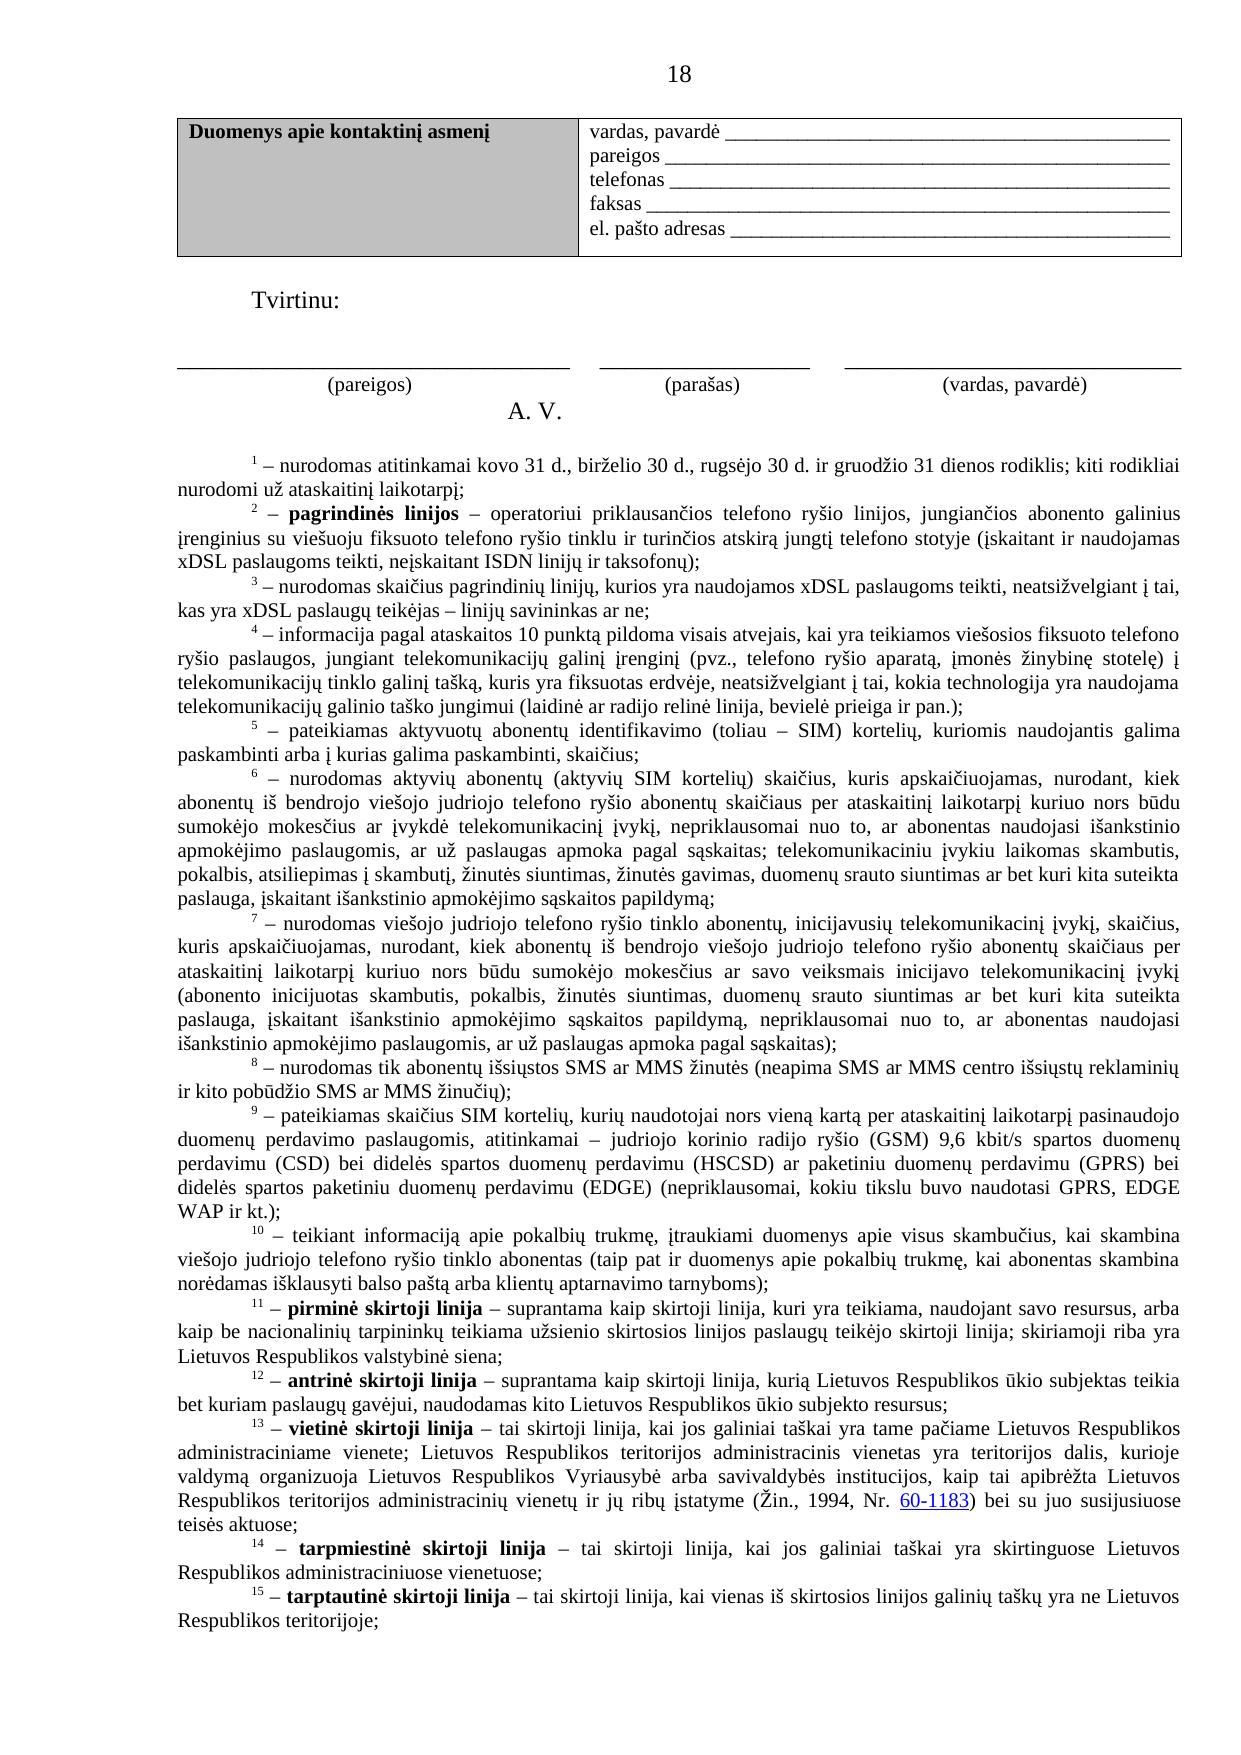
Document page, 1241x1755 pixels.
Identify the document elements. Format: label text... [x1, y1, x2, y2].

text 9 – pateikiamas skaičius SIM kortelių, kurių naudotojai nors vieną kartą per ataskaitinį laikotarpį pasinaudojo duomenų perdavimo paslaugomis, atitinkamai – judriojo korinio radijo ryšio (GSM) 9,6 kbit/s spartos duomenų perdavimu (CSD) bei didelės spartos duomenų perdavimu (HSCSD) ar paketiniu duomenų perdavimu (GPRS) bei didelės spartos paketiniu duomenų perdavimu (EDGE) (nepriklausomai, kokiu tikslu buvo naudotasi GPRS, EDGE WAP ir kt.); [177, 1103, 1181, 1223]
text 14 – tarpmiestinė skirtoji linija – tai skirtoji linija, kai jos galiniai taškai yra skirtinguose Lietuvos Respublikos administraciniuose vienetuose; [177, 1536, 1181, 1584]
text 7 – nurodomas viešojo judriojo telefono ryšio tinklo abonentų, inicijavusių telekomunikacinį įvykį, skaičius, kuris apskaičiuojamas, nurodant, kiek abonentų iš bendrojo viešojo judriojo telefono ryšio abonentų skaičiaus per ataskaitinį laikotarpį kuriuo nors būdu sumokėjo mokesčius ar savo veiksmais inicijavo telekomunikacinį įvykį (abonento inicijuotas skambutis, pokalbis, žinutės siuntimas, duomenų srauto siuntimas ar bet kuri kita suteikta paslauga, įskaitant išankstinio apmokėjimo sąskaitos papildymą, nepriklausomai nuo to, ar abonentas naudojasi išankstinio apmokėjimo paslaugomis, ar už paslaugas apmoka pagal sąskaitas); [177, 910, 1181, 1055]
text 15 – tarptautinė skirtoji linija – tai skirtoji linija, kai vienas iš skirtosios linijos galinių taškų yra ne Lietuvos Respublikos teritorijoje; [177, 1584, 1181, 1632]
text A. V. [177, 396, 1181, 424]
text 1 – nurodomas atitinkamai kovo 31 d., birželio 30 d., rugsėjo 30 d. ir gruodžio 31 dienos rodiklis; kiti rodikliai nurodomi už ataskaitinį laikotarpį; [177, 453, 1181, 501]
text 10 – teikiant informaciją apie pokalbių trukmę, įtraukiami duomenys apie visus skambučius, kai skambina viešojo judriojo telefono ryšio tinklo abonentas (taip pat ir duomenys apie pokalbių trukmę, kai abonentas skambina norėdamas išklausyti balso paštą arba klientų aptarnavimo tarnyboms); [177, 1223, 1181, 1295]
text (pareigos) (parašas) (vardas, pavardė) [177, 372, 1181, 396]
text 11 – pirminė skirtoji linija – suprantama kaip skirtoji linija, kuri yra teikiama, naudojant savo resursus, arba kaip be nacionalinių tarpininkų teikiama užsienio skirtosios linijos paslaugų teikėjo skirtoji linija; skiriamoji riba yra Lietuvos Respublikos valstybinė siena; [177, 1295, 1181, 1368]
text 12 – antrinė skirtoji linija – suprantama kaip skirtoji linija, kurią Lietuvos Respublikos ūkio subjektas teikia bet kuriam paslaugų gavėjui, naudodamas kito Lietuvos Respublikos ūkio subjekto resursus; [177, 1368, 1181, 1416]
table_header vardas, pavardė pareigos telefonas faksas el. pašto adresas [579, 119, 1181, 256]
text 13 – vietinė skirtoji linija – tai skirtoji linija, kai jos galiniai taškai yra tame pačiame Lietuvos Respublikos administraciniame vienete; Lietuvos Respublikos teritorijos administracinis vienetas yra teritorijos dalis, kurioje valdymą organizuoja Lietuvos Respublikos Vyriausybė arba savivaldybės institucijos, kaip tai apibrėžta Lietuvos Respublikos teritorijos administracinių vienetų ir jų ribų įstatyme (Žin., 1994, Nr. 60-1183) bei su juo susijusiuose teisės aktuose; [177, 1416, 1181, 1536]
text 6 – nurodomas aktyvių abonentų (aktyvių SIM kortelių) skaičius, kuris apskaičiuojamas, nurodant, kiek abonentų iš bendrojo viešojo judriojo telefono ryšio abonentų skaičiaus per ataskaitinį laikotarpį kuriuo nors būdu sumokėjo mokesčius ar įvykdė telekomunikacinį įvykį, nepriklausomai nuo to, ar abonentas naudojasi išankstinio apmokėjimo paslaugomis, ar už paslaugas apmoka pagal sąskaitas; telekomunikaciniu įvykiu laikomas skambutis, pokalbis, atsiliepimas į skambutį, žinutės siuntimas, žinutės gavimas, duomenų srauto siuntimas ar bet kuri kita suteikta paslauga, įskaitant išankstinio apmokėjimo sąskaitos papildymą; [177, 766, 1181, 910]
text 3 – nurodomas skaičius pagrindinių linijų, kurios yra naudojamos xDSL paslaugoms teikti, neatsižvelgiant į tai, kas yra xDSL paslaugų teikėjas – linijų savininkas ar ne; [177, 573, 1181, 622]
table_header Duomenys apie kontaktinį asmenį [178, 119, 578, 256]
text 5 – pateikiamas aktyvuotų abonentų identifikavimo (toliau – SIM) kortelių, kuriomis naudojantis galima paskambinti arba į kurias galima paskambinti, skaičius; [177, 718, 1181, 766]
text 4 – informacija pagal ataskaitos 10 punktą pildoma visais atvejais, kai yra teikiamos viešosios fiksuoto telefono ryšio paslaugos, jungiant telekomunikacijų galinį įrenginį (pvz., telefono ryšio aparatą, įmonės žinybinę stotelę) į telekomunikacijų tinklo galinį tašką, kuris yra fiksuotas erdvėje, neatsižvelgiant į tai, kokia technologija yra naudojama telekomunikacijų galinio taško jungimui (laidinė ar radijo relinė linija, bevielė prieiga ir pan.); [177, 622, 1181, 718]
text 2 – pagrindinės linijos – operatoriui priklausančios telefono ryšio linijos, jungiančios abonento galinius įrenginius su viešuoju fiksuoto telefono ryšio tinklu ir turinčios atskirą jungtį telefono stotyje (įskaitant ir naudojamas xDSL paslaugoms teikti, neįskaitant ISDN linijų ir taksofonų); [177, 501, 1181, 573]
text Tvirtinu: [177, 285, 1181, 314]
text 8 – nurodomas tik abonentų išsiųstos SMS ar MMS žinutės (neapima SMS ar MMS centro išsiųstų reklaminių ir kito pobūdžio SMS ar MMS žinučių); [177, 1055, 1181, 1103]
